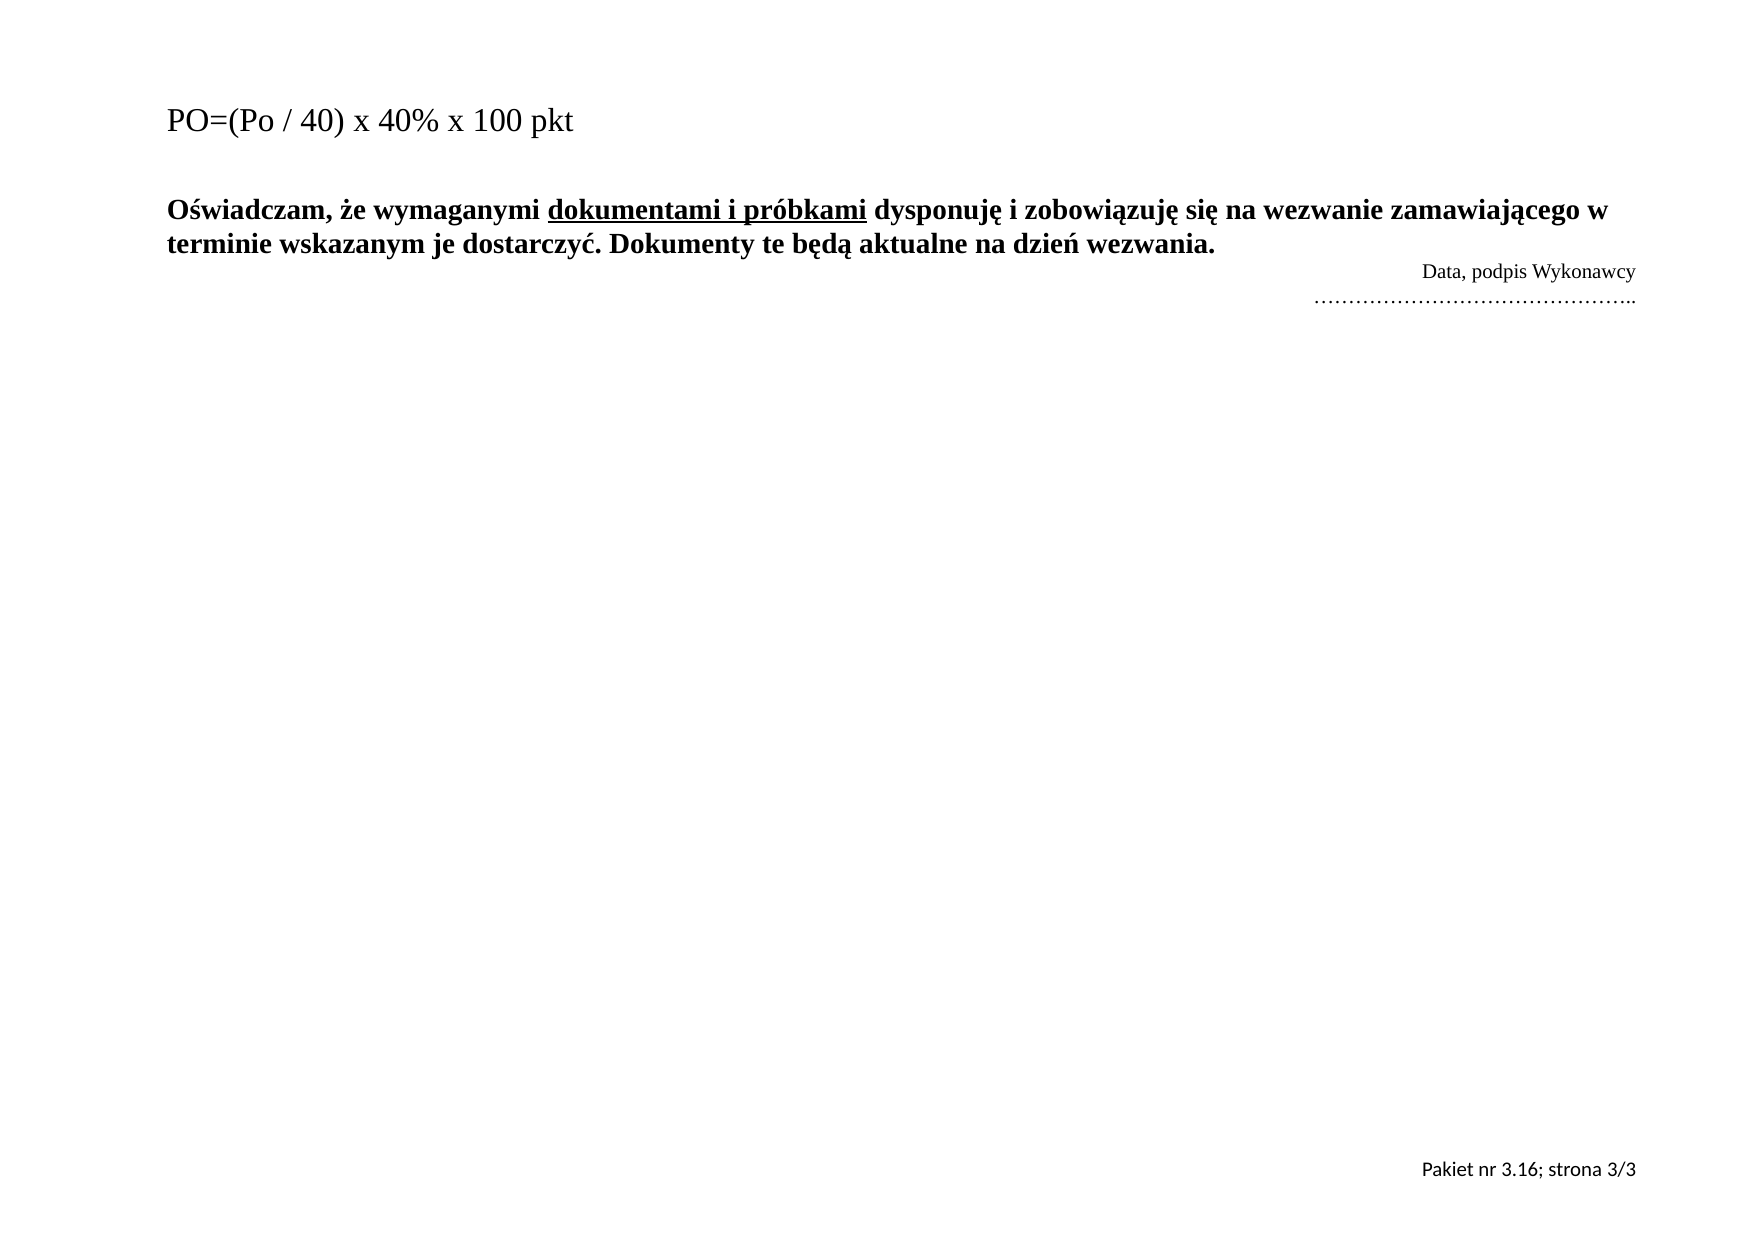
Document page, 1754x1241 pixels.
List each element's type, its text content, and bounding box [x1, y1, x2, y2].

text Data, podpis Wykonawcy [167, 259, 1636, 283]
text PO=(Po / 40) x 40% x 100 pkt [167, 100, 1636, 139]
text ……………………………………….. [167, 283, 1636, 308]
text Oświadczam, że wymaganymi dokumentami i próbkami dysponuję i zobowiązuję się na wezwanie zamawiającego w terminie wskazanym je dostarczyć. Dokumenty te będą aktualne na dzień wezwania. [167, 192, 1636, 259]
